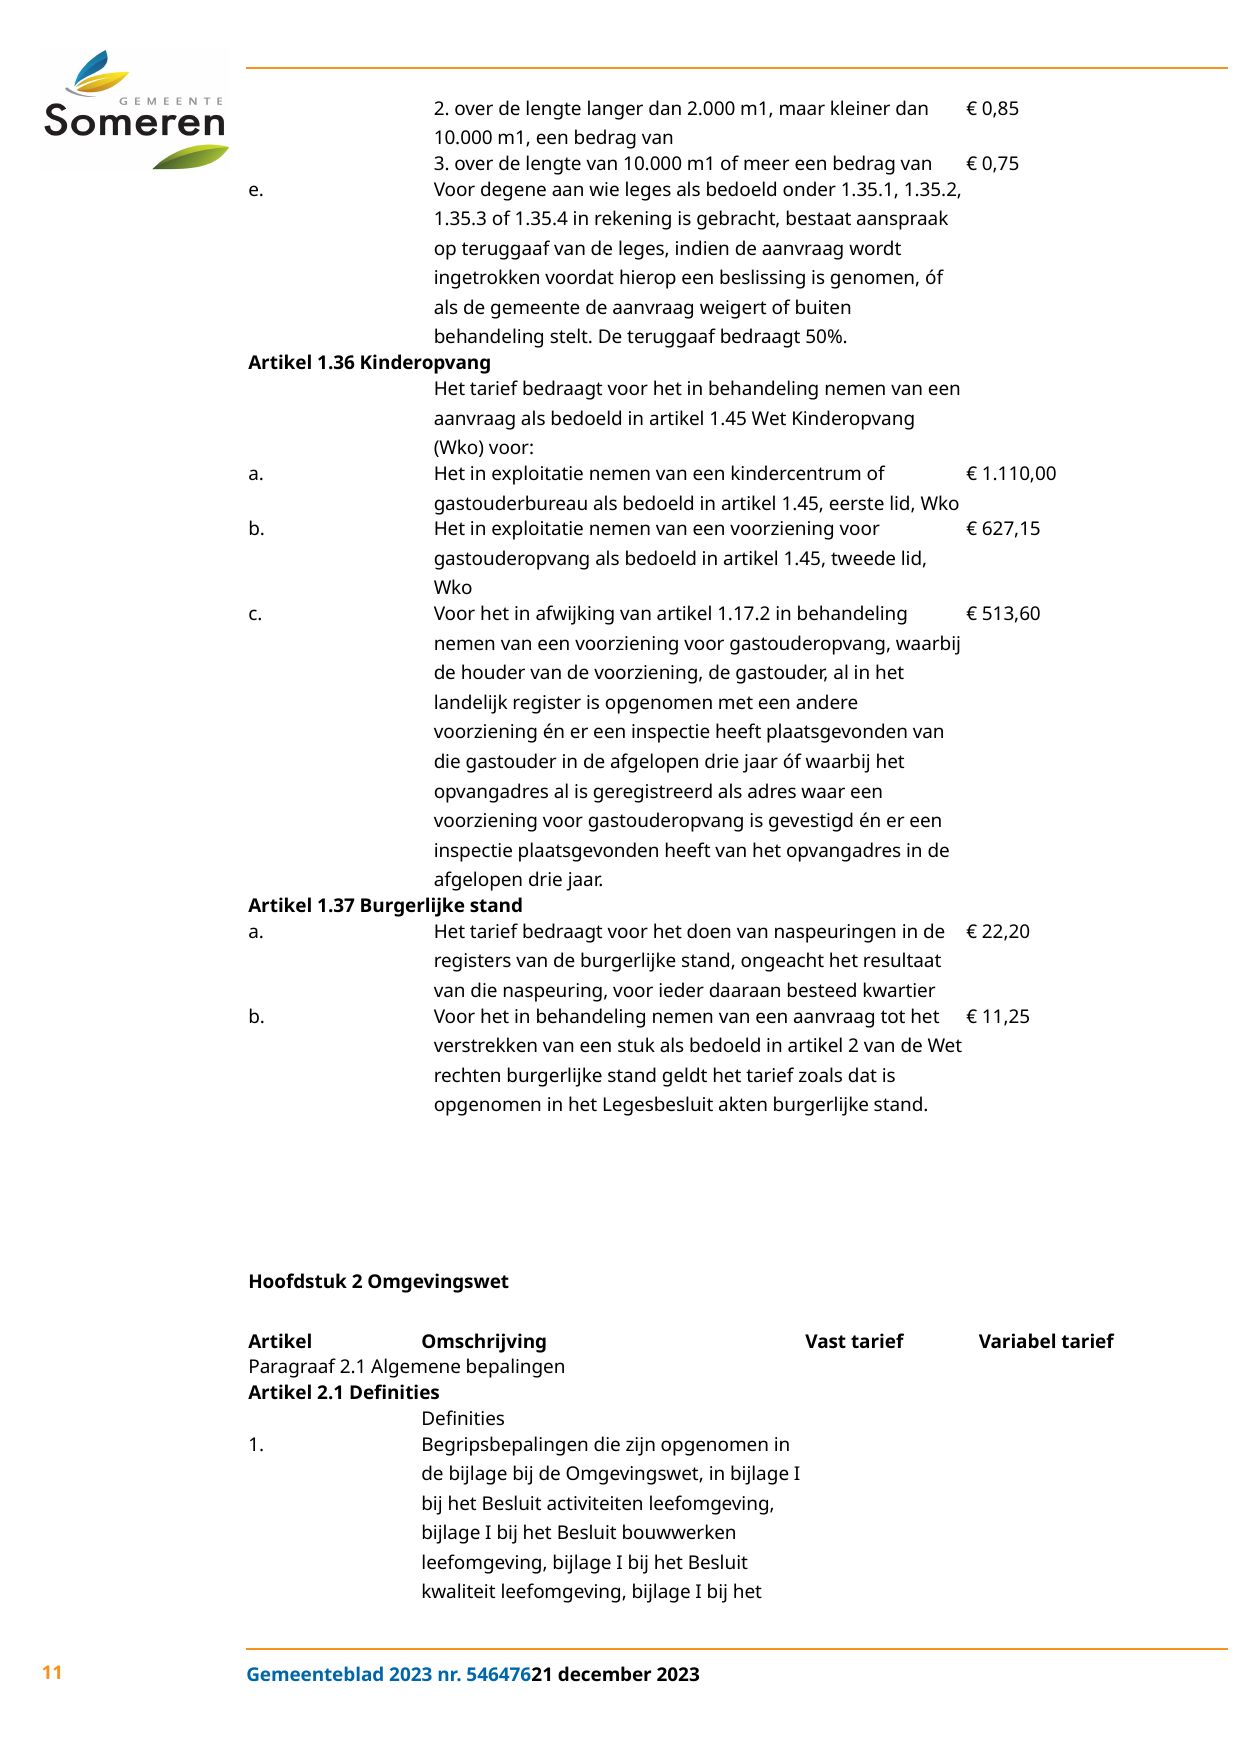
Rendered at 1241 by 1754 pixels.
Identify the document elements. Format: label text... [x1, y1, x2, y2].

table_cell 3. over de lengte van 10.000 m1 of meer een bedrag van [434, 150, 966, 176]
table_cell [248, 150, 433, 176]
table_cell € 11,25 [966, 1003, 1152, 1117]
table_cell a. [248, 460, 433, 515]
table_cell Voor het in behandeling nemen van een aanvraag tot het verstrekken van een stuk als bedoeld in artikel 2 van de Wet rechten burgerlijke stand geldt het tarief zoals dat is opgenomen in het Legesbesluit akten burgerlijke stand. [434, 1003, 966, 1117]
table_cell [979, 1405, 1152, 1431]
table_cell Artikel 2.1 Definities [248, 1379, 978, 1405]
table_cell b. [248, 1003, 433, 1117]
table_cell Voor degene aan wie leges als bedoeld onder 1.35.1, 1.35.2, 1.35.3 of 1.35.4 in rekening is gebracht, bestaat aanspraak op teruggaaf van de leges, indien de aanvraag wordt ingetrokken voordat hierop een beslissing is genomen, óf als de gemeente de aanvraag weigert of buiten behandeling stelt. De teruggaaf bedraagt 50%. [434, 176, 966, 349]
table_cell Het in exploitatie nemen van een kindercentrum of gastouderbureau als bedoeld in artikel 1.45, eerste lid, Wko [434, 460, 966, 515]
table_cell Definities [421, 1405, 805, 1431]
table_cell € 22,20 [966, 918, 1152, 1003]
table_cell [248, 95, 433, 150]
table_header Vast tarief [805, 1328, 978, 1353]
table_cell [805, 1431, 978, 1604]
text Hoofdstuk 2 Omgevingswet [248, 1268, 1152, 1294]
picture [41, 47, 231, 172]
table_cell Voor het in afwijking van artikel 1.17.2 in behandeling nemen van een voorziening voor gastouderopvang, waarbij de houder van de voorziening, de gastouder, al in het landelijk register is opgenomen met een andere voorziening én er een inspectie heeft plaatsgevonden van die gastouder in de afgelopen drie jaar óf waarbij het opvangadres al is geregistreerd als adres waar een voorziening voor gastouderopvang is gevestigd én er een inspectie plaatsgevonden heeft van het opvangadres in de afgelopen drie jaar. [434, 600, 966, 892]
table_cell Het in exploitatie nemen van een voorziening voor gastouderopvang als bedoeld in artikel 1.45, tweede lid, Wko [434, 515, 966, 600]
table_cell € 0,75 [966, 150, 1152, 176]
table_cell Artikel 1.37 Burgerlijke stand [248, 892, 1152, 918]
table_cell [248, 1405, 421, 1431]
table_cell a. [248, 918, 433, 1003]
table_cell [805, 1405, 978, 1431]
table_header Artikel [248, 1328, 421, 1353]
table_cell 1. [248, 1431, 421, 1604]
table_cell 2. over de lengte langer dan 2.000 m1, maar kleiner dan 10.000 m1, een bedrag van [434, 95, 966, 150]
table_cell € 0,85 [966, 95, 1152, 150]
table_cell e. [248, 176, 433, 349]
table_cell € 627,15 [966, 515, 1152, 600]
table_cell [966, 176, 1152, 349]
table_cell [966, 375, 1152, 460]
table_header Omschrijving [421, 1328, 805, 1353]
table_cell b. [248, 515, 433, 600]
table_cell € 513,60 [966, 600, 1152, 892]
table_header Variabel tarief [979, 1328, 1152, 1353]
table_cell Paragraaf 2.1 Algemene bepalingen [248, 1354, 1152, 1379]
table_cell Artikel 1.36 Kinderopvang [248, 350, 1152, 375]
table_cell [248, 375, 433, 460]
table_cell c. [248, 600, 433, 892]
table_cell [979, 1431, 1152, 1604]
table_cell Het tarief bedraagt voor het doen van naspeuringen in de registers van de burgerlijke stand, ongeacht het resultaat van die naspeuring, voor ieder daaraan besteed kwartier [434, 918, 966, 1003]
table_cell Begripsbepalingen die zijn opgenomen in de bijlage bij de Omgevingswet, in bijlage I bij het Besluit activiteiten leefomgeving, bijlage I bij het Besluit bouwwerken leefomgeving, bijlage I bij het Besluit kwaliteit leefomgeving, bijlage I bij het [421, 1431, 805, 1604]
table_cell € 1.110,00 [966, 460, 1152, 515]
table_cell Het tarief bedraagt voor het in behandeling nemen van een aanvraag als bedoeld in artikel 1.45 Wet Kinderopvang (Wko) voor: [434, 375, 966, 460]
